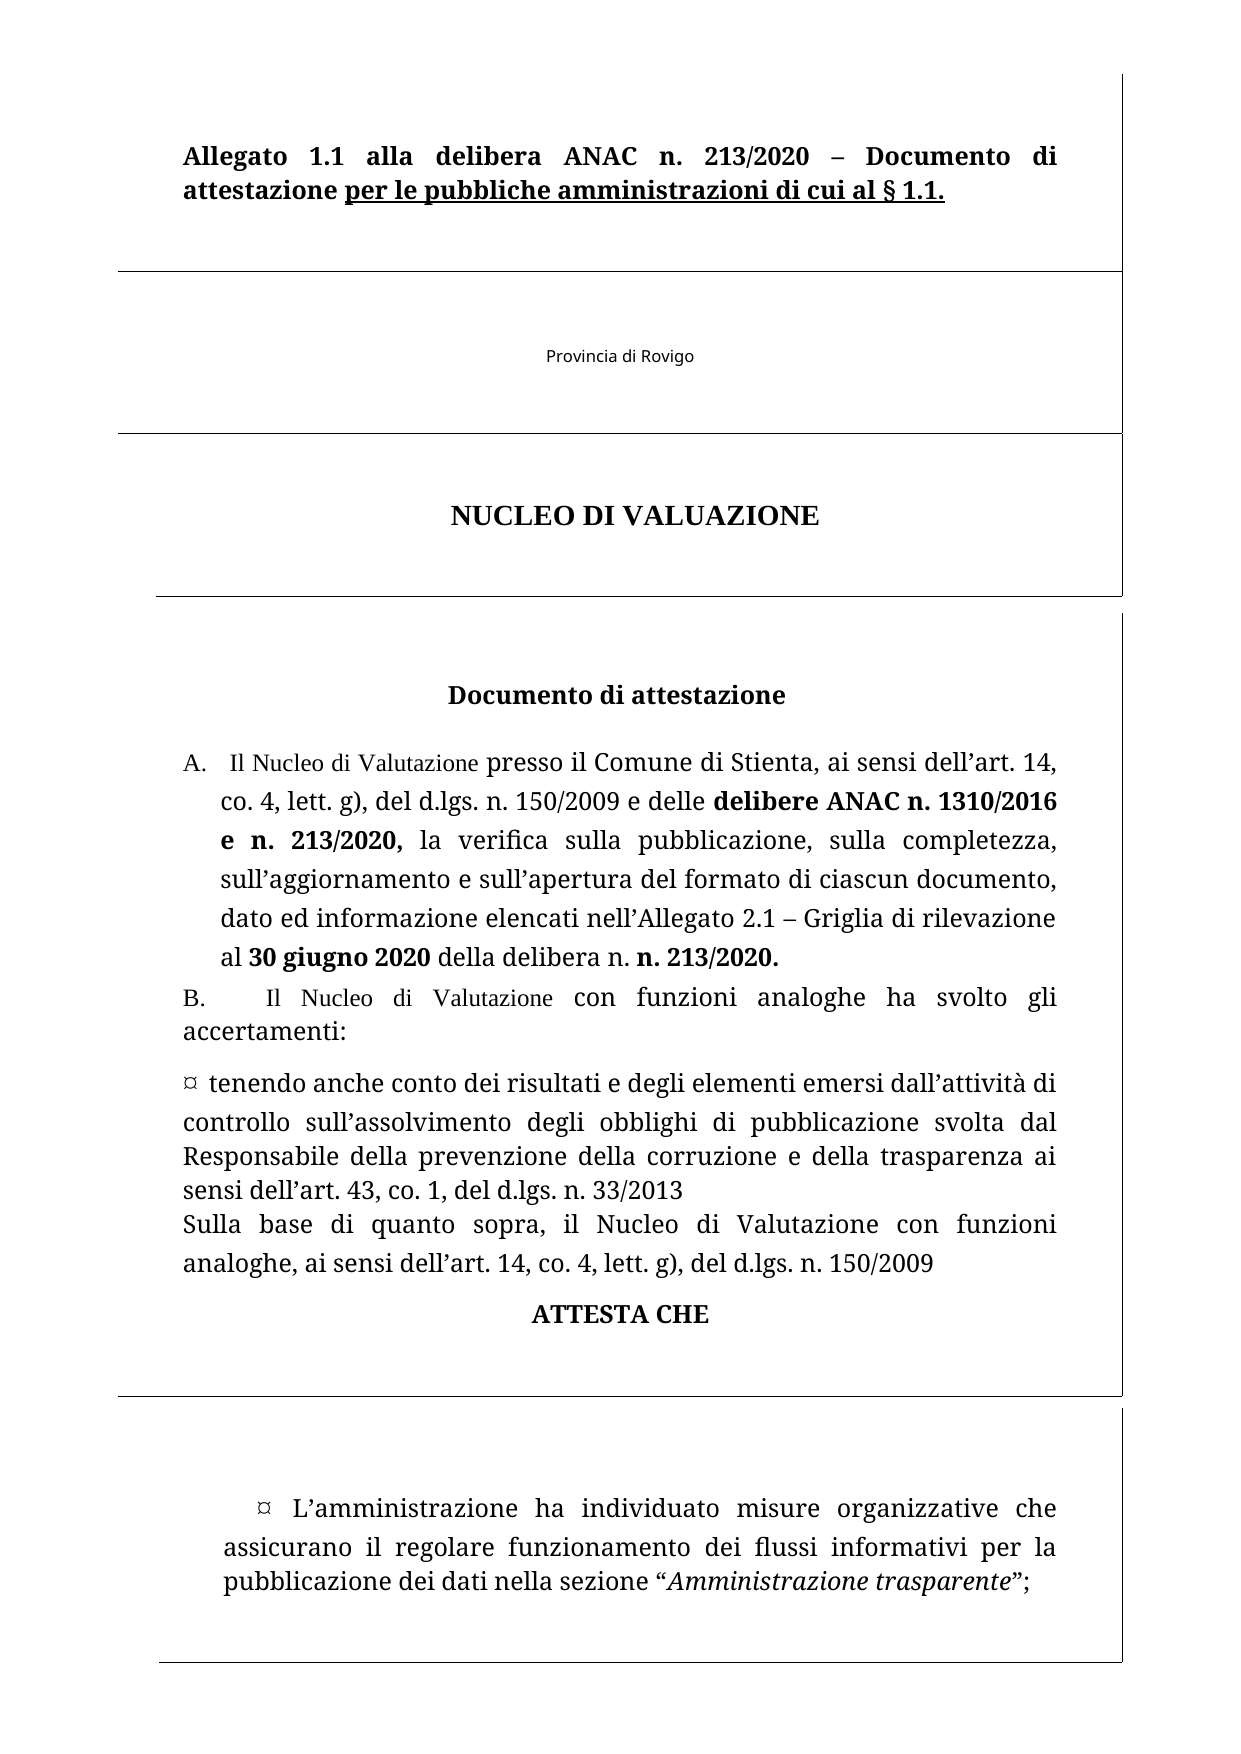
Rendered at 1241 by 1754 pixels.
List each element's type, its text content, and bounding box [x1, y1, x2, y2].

text NUCLEO DI VALUAZIONE [156, 433, 1122, 596]
text Provincia di Rovigo [118, 271, 1122, 433]
list Il Nucleo di Valutazione con funzioni analoghe ha svolto gli accertamenti: [118, 915, 1122, 1047]
text  l’amministrazione ha individuato misure organizzative che assicurano il regolare funzionamento dei flussi informativi per la pubblicazione dei dati nella sezione “Amministrazione trasparente”; [158, 1408, 1122, 1662]
text Documento di attestazione [118, 613, 1122, 711]
list Il Nucleo di Valutazione presso il Comune di Stienta, ai sensi dell’art. 14, co. 4, lett. g), del d.lgs. n. 150/2009 e delle delibere ANAC n. 1310/2016 e n. 213/2020, la verifica sulla pubblicazione, sulla completezza, sull’aggiornamento e sull’apertura del formato di ciascun documento, dato ed informazione elencati nell’Allegato 2.1 – Griglia di rilevazione al 30 giugno 2020 della delibera n. n. 213/2020. [118, 744, 1122, 915]
text ATTESTA CHE [118, 1233, 1122, 1396]
text Sulla base di quanto sopra, il Nucleo di Valutazione con funzioni analoghe, ai sensi dell’art. 14, co. 4, lett. g), del d.lgs. n. 150/2009 [118, 1206, 1122, 1233]
text  tenendo anche conto dei risultati e degli elementi emersi dall’attività di controllo sull’assolvimento degli obblighi di pubblicazione svolta dal Responsabile della prevenzione della corruzione e della trasparenza ai sensi dell’art. 43, co. 1, del d.lgs. n. 33/2013 [118, 1047, 1122, 1206]
